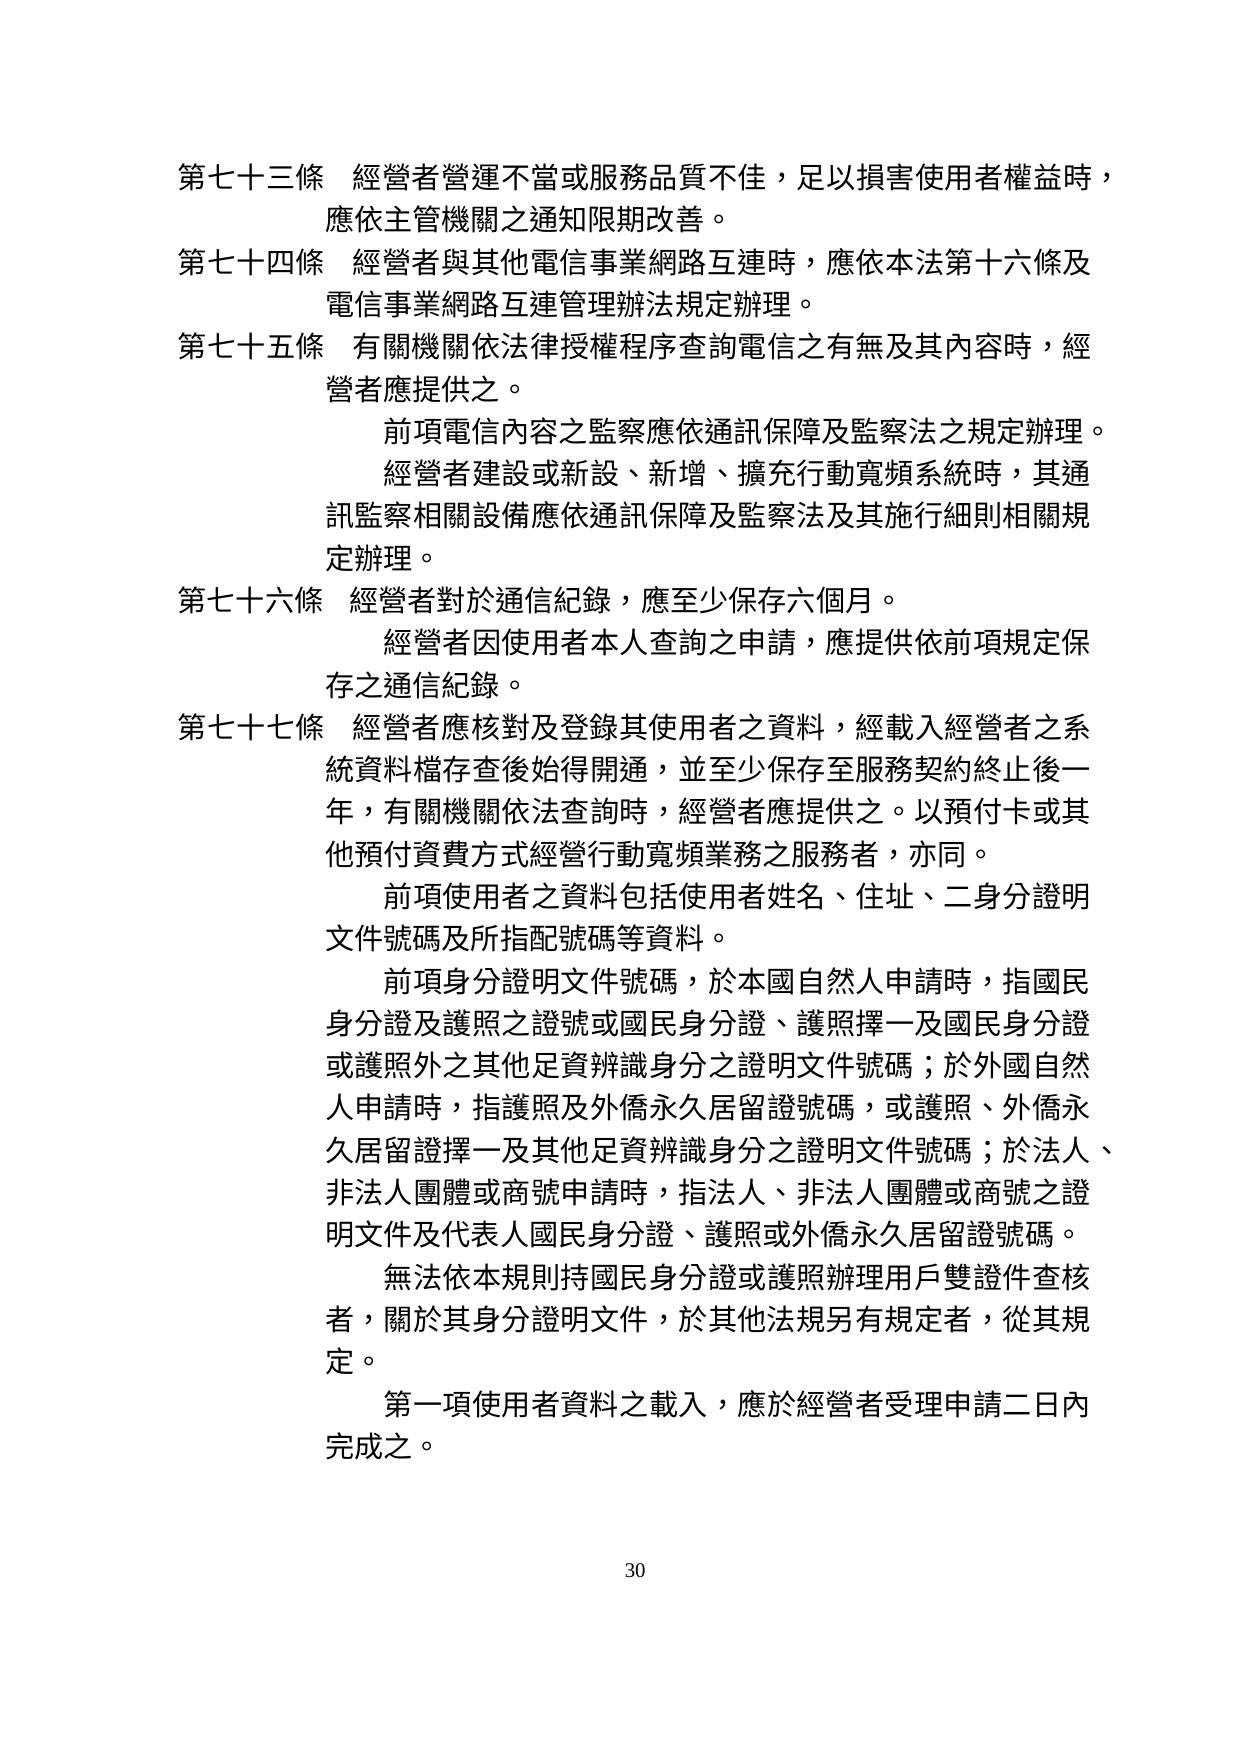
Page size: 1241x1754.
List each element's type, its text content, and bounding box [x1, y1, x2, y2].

text 無法依本規則持國民身分證或護照辦理用戶雙證件查核者，關於其身分證明文件，於其他法規另有規定者，從其規定。 [325, 1254, 1092, 1381]
text 第七十五條 有關機關依法律授權程序查詢電信之有無及其內容時，經營者應提供之。 [177, 324, 1092, 408]
text 經營者建設或新設、新增、擴充行動寬頻系統時，其通訊監察相關設備應依通訊保障及監察法及其施行細則相關規定辦理。 [325, 451, 1092, 578]
text 前項電信內容之監察應依通訊保障及監察法之規定辦理。 [325, 408, 1092, 451]
text 第七十六條 經營者對於通信紀錄，應至少保存六個月。 [177, 578, 1092, 620]
text 第七十四條 經營者與其他電信事業網路互連時，應依本法第十六條及電信事業網路互連管理辦法規定辦理。 [177, 239, 1092, 324]
text 第一項使用者資料之載入，應於經營者受理申請二日內完成之。 [325, 1381, 1092, 1466]
text 前項身分證明文件號碼，於本國自然人申請時，指國民身分證及護照之證號或國民身分證、護照擇一及國民身分證或護照外之其他足資辨識身分之證明文件號碼；於外國自然人申請時，指護照及外僑永久居留證號碼，或護照、外僑永久居留證擇一及其他足資辨識身分之證明文件號碼；於法人、非法人團體或商號申請時，指法人、非法人團體或商號之證明文件及代表人國民身分證、護照或外僑永久居留證號碼。 [325, 958, 1092, 1254]
text 第七十七條 經營者應核對及登錄其使用者之資料，經載入經營者之系統資料檔存查後始得開通，並至少保存至服務契約終止後一年，有關機關依法查詢時，經營者應提供之。以預付卡或其他預付資費方式經營行動寬頻業務之服務者，亦同。 [177, 704, 1092, 874]
text 經營者因使用者本人查詢之申請，應提供依前項規定保存之通信紀錄。 [325, 620, 1092, 704]
text 前項使用者之資料包括使用者姓名、住址、二身分證明文件號碼及所指配號碼等資料。 [325, 874, 1092, 958]
text 第七十三條 經營者營運不當或服務品質不佳，足以損害使用者權益時，應依主管機關之通知限期改善。 [177, 155, 1092, 239]
